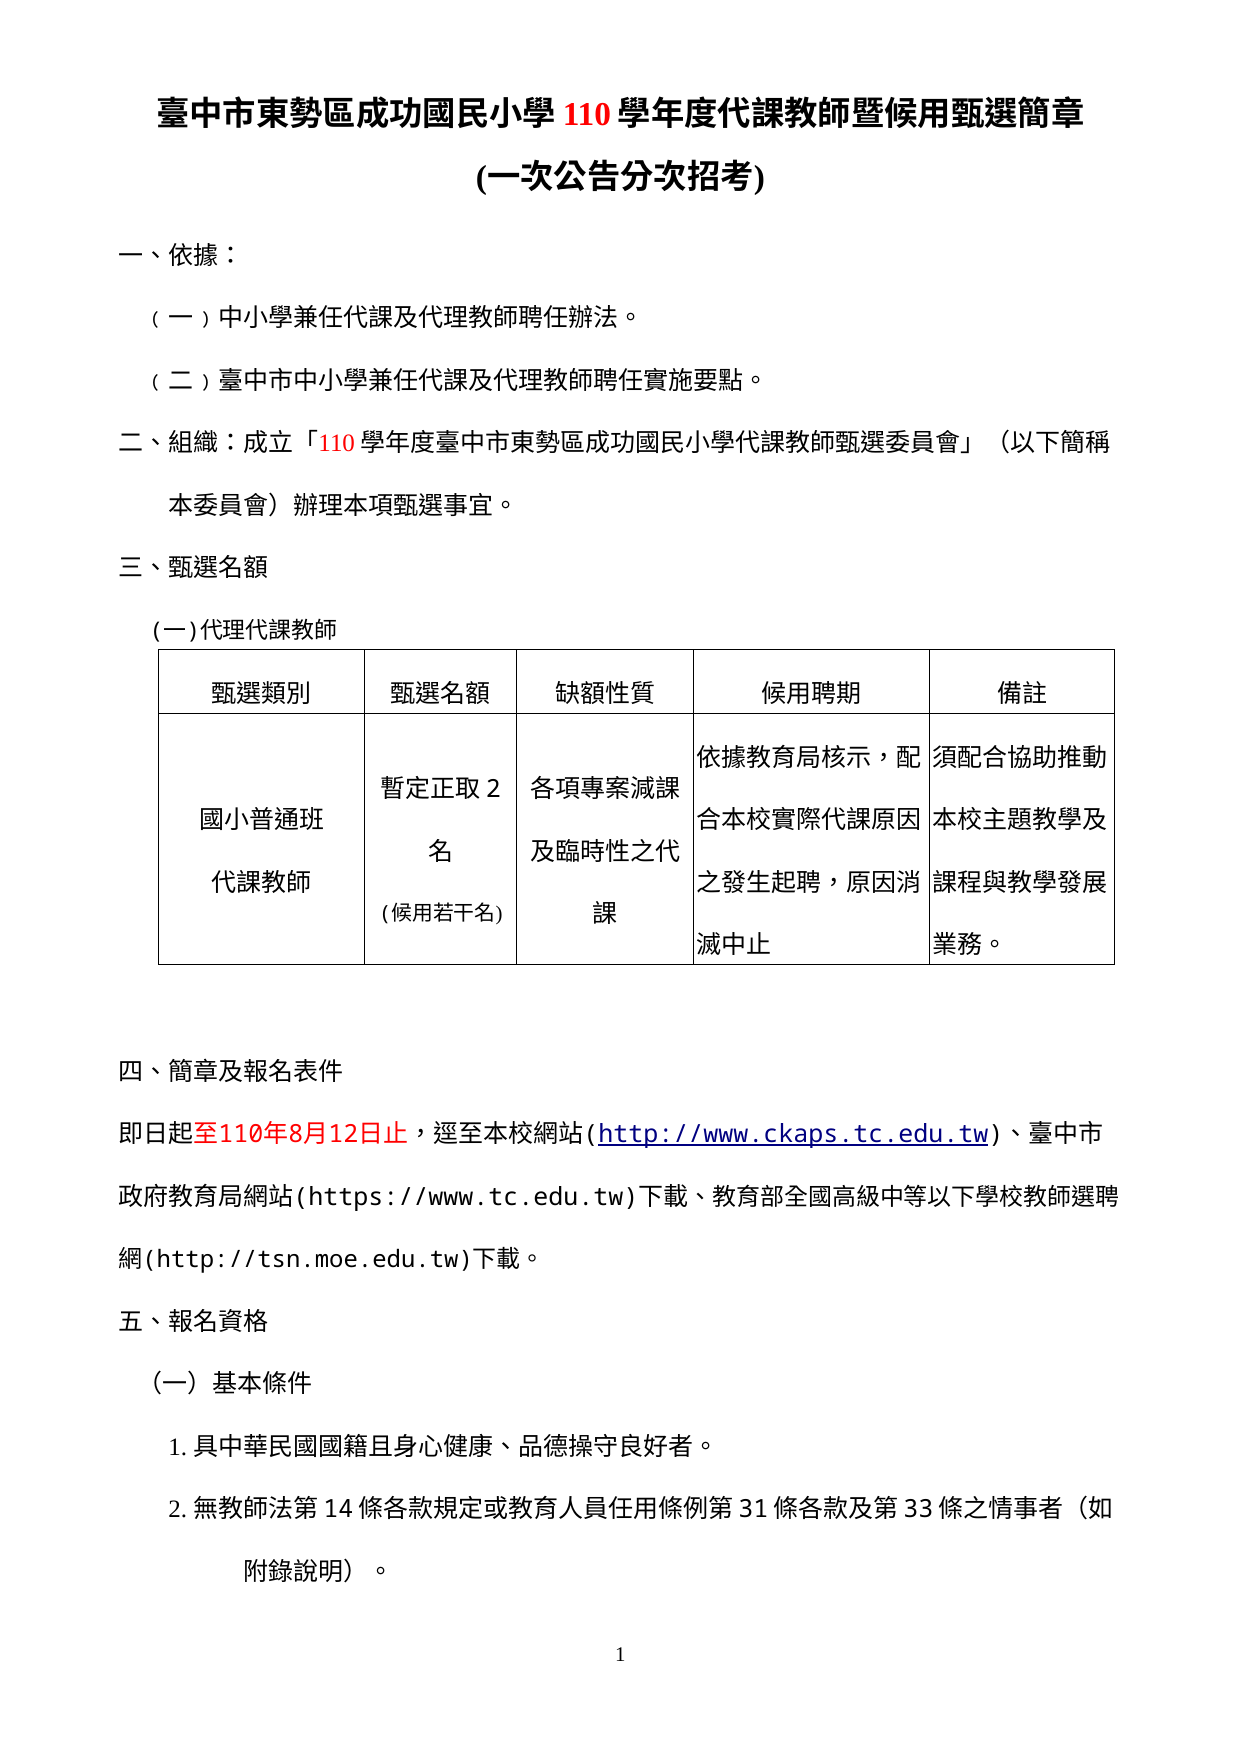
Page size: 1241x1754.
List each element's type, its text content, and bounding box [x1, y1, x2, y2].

text (一次公告分次招考) [118, 132, 1122, 194]
text 2. 無教師法第14條各款規定或教育人員任用條例第31條各款及第33條之情事者（如附錄說明）。 [118, 1465, 1122, 1590]
text (一)代理代課教師 [143, 587, 1122, 649]
table_cell 暫定正取2名 (候用若干名) [365, 714, 516, 964]
table_cell 依據教育局核示，配合本校實際代課原因之發生起聘，原因消滅中止 [694, 714, 929, 964]
table_cell 國小普通班 代課教師 [159, 714, 364, 964]
text 臺中市東勢區成功國民小學110學年度代課教師暨候用甄選簡章 [118, 69, 1122, 132]
table_header 甄選名額 [365, 650, 516, 713]
text 三、甄選名額 [118, 524, 1122, 587]
table_header 甄選類別 [159, 650, 364, 713]
table_header 候用聘期 [694, 650, 929, 713]
text （一）基本條件 [118, 1340, 1122, 1402]
table_cell 須配合協助推動本校主題教學及課程與教學發展業務。 [930, 714, 1114, 964]
text 二、組織：成立「110學年度臺中市東勢區成功國民小學代課教師甄選委員會」（以下簡稱本委員會）辦理本項甄選事宜。 [118, 399, 1122, 524]
text 1. 具中華民國國籍且身心健康、品德操守良好者。 [118, 1402, 1122, 1465]
text 五、報名資格 [118, 1277, 1122, 1340]
table_header 缺額性質 [517, 650, 693, 713]
text 一、依據： [118, 212, 1122, 274]
text ﹙二﹚臺中市中小學兼任代課及代理教師聘任實施要點。 [143, 337, 1122, 399]
table_cell 各項專案減課及臨時性之代課 [517, 714, 693, 964]
text 四、簡章及報名表件 即日起至110年8月12日止，逕至本校網站(http://www.ckaps.tc.edu.tw)、臺中市政府教育局網站(https://www.tc.edu.tw)下載、教育部全國高級中等以下學校教師選聘網(http://tsn.moe.edu.tw)下載。 [118, 1027, 1122, 1277]
text ﹙一﹚中小學兼任代課及代理教師聘任辦法。 [143, 274, 1122, 337]
table_header 備註 [930, 650, 1114, 713]
